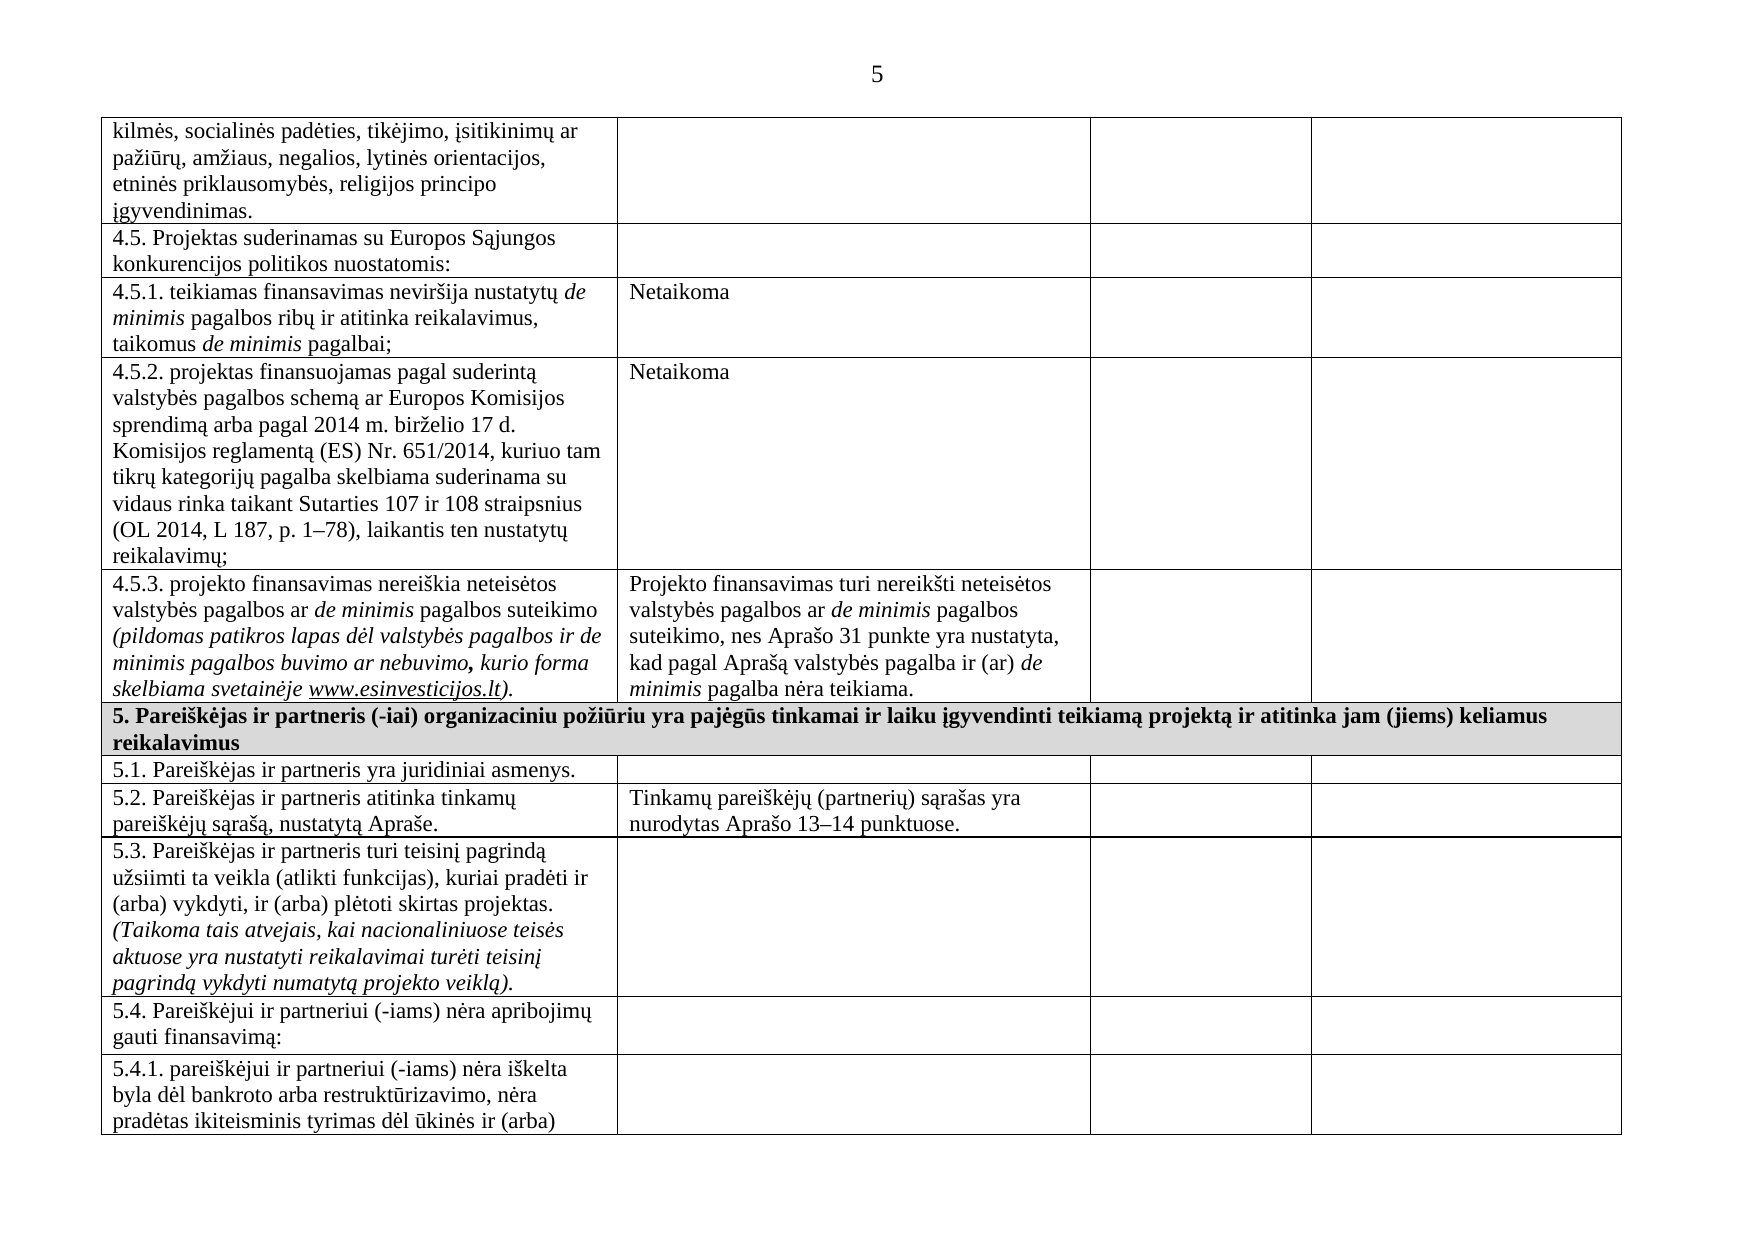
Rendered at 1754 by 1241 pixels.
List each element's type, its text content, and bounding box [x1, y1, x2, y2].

table_cell 4.5.1. teikiamas finansavimas neviršija nustatytų de minimis pagalbos ribų ir atitinka reikalavimus, taikomus de minimis pagalbai; [102, 278, 617, 357]
table_cell [1091, 278, 1311, 357]
table_cell [1091, 118, 1311, 223]
table_cell [618, 838, 1090, 996]
table_cell [618, 1055, 1090, 1134]
table_cell [1312, 278, 1621, 357]
table_cell [1312, 784, 1621, 836]
table_cell kilmės, socialinės padėties, tikėjimo, įsitikinimų ar pažiūrų, amžiaus, negalios, lytinės orientacijos, etninės priklausomybės, religijos principo įgyvendinimas. [102, 118, 617, 223]
table_cell 4.5. Projektas suderinamas su Europos Sąjungos konkurencijos politikos nuostatomis: [102, 224, 617, 277]
table_cell 5.2. Pareiškėjas ir partneris atitinka tinkamų pareiškėjų sąrašą, nustatytą Apraše. [102, 784, 617, 836]
table_cell [1312, 358, 1621, 569]
table_cell [1091, 756, 1311, 783]
table_cell Netaikoma [618, 358, 1090, 569]
table_cell [1091, 784, 1311, 836]
table_cell [618, 118, 1090, 223]
table_cell [1091, 358, 1311, 569]
table_cell [618, 756, 1090, 783]
table_cell 5.4. Pareiškėjui ir partneriui (-iams) nėra apribojimų gauti finansavimą: [102, 997, 617, 1053]
table_cell [1091, 838, 1311, 996]
table_cell 5.3. Pareiškėjas ir partneris turi teisinį pagrindą užsiimti ta veikla (atlikti funkcijas), kuriai pradėti ir (arba) vykdyti, ir (arba) plėtoti skirtas projektas. (Taikoma tais atvejais, kai nacionaliniuose teisės aktuose yra nustatyti reikalavimai turėti teisinį pagrindą vykdyti numatytą projekto veiklą). [102, 838, 617, 996]
table_cell Projekto finansavimas turi nereikšti neteisėtos valstybės pagalbos ar de minimis pagalbos suteikimo, nes Aprašo 31 punkte yra nustatyta, kad pagal Aprašą valstybės pagalba ir (ar) de minimis pagalba nėra teikiama. [618, 570, 1090, 702]
table_cell [1312, 756, 1621, 783]
table_cell [1091, 1055, 1311, 1134]
table_cell 4.5.3. projekto finansavimas nereiškia neteisėtos valstybės pagalbos ar de minimis pagalbos suteikimo (pildomas patikros lapas dėl valstybės pagalbos ir de minimis pagalbos buvimo ar nebuvimo, kurio forma skelbiama svetainėje www.esinvesticijos.lt). [102, 570, 617, 702]
table_cell Tinkamų pareiškėjų (partnerių) sąrašas yra nurodytas Aprašo 13–14 punktuose. [618, 784, 1090, 836]
table_cell [1312, 1055, 1621, 1134]
table_cell 5. Pareiškėjas ir partneris (-iai) organizaciniu požiūriu yra pajėgūs tinkamai ir laiku įgyvendinti teikiamą projektą ir atitinka jam (jiems) keliamus reikalavimus [102, 703, 1621, 755]
table_cell [1312, 838, 1621, 996]
table_cell [1091, 997, 1311, 1053]
table_cell [1312, 570, 1621, 702]
table_cell [1091, 570, 1311, 702]
table_cell 4.5.2. projektas finansuojamas pagal suderintą valstybės pagalbos schemą ar Europos Komisijos sprendimą arba pagal 2014 m. birželio 17 d. Komisijos reglamentą (ES) Nr. 651/2014, kuriuo tam tikrų kategorijų pagalba skelbiama suderinama su vidaus rinka taikant Sutarties 107 ir 108 straipsnius (OL 2014, L 187, p. 1–78), laikantis ten nustatytų reikalavimų; [102, 358, 617, 569]
table_cell 5.1. Pareiškėjas ir partneris yra juridiniai asmenys. [102, 756, 617, 783]
table_cell [618, 997, 1090, 1053]
table_cell [1312, 118, 1621, 223]
table_cell Netaikoma [618, 278, 1090, 357]
table_cell 5.4.1. pareiškėjui ir partneriui (-iams) nėra iškelta byla dėl bankroto arba restruktūrizavimo, nėra pradėtas ikiteisminis tyrimas dėl ūkinės ir (arba) [102, 1055, 617, 1134]
table_cell [1312, 997, 1621, 1053]
table_cell [618, 224, 1090, 277]
table_cell [1091, 224, 1311, 277]
table_cell [1312, 224, 1621, 277]
